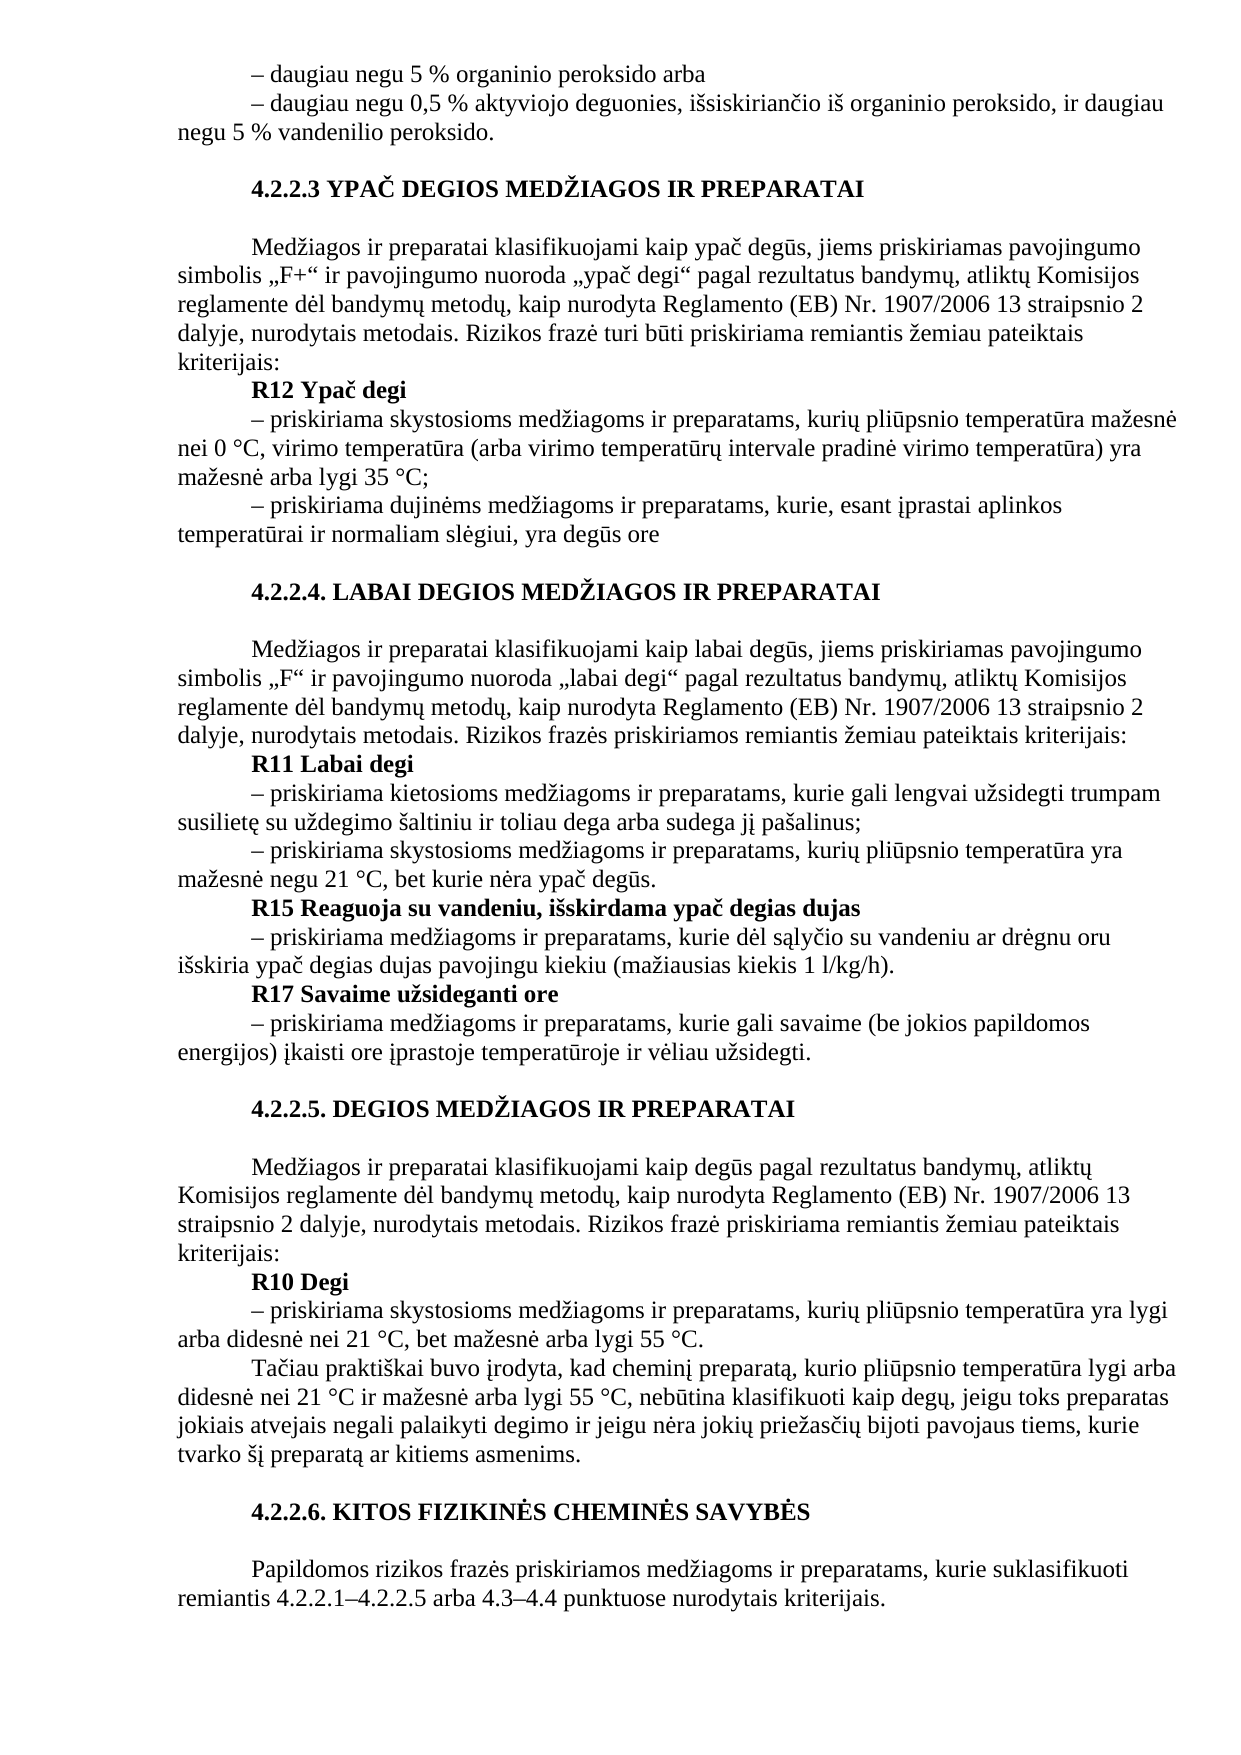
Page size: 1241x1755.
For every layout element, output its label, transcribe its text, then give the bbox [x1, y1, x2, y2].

text Medžiagos ir preparatai klasifikuojami kaip labai degūs, jiems priskiriamas pavojingumo simbolis „F“ ir pavojingumo nuoroda „labai degi“ pagal rezultatus bandymų, atliktų Komisijos reglamente dėl bandymų metodų, kaip nurodyta Reglamento (EB) Nr. 1907/2006 13 straipsnio 2 dalyje, nurodytais metodais. Rizikos frazės priskiriamos remiantis žemiau pateiktais kriterijais: [177, 634, 1181, 749]
text – priskiriama dujinėms medžiagoms ir preparatams, kurie, esant įprastai aplinkos temperatūrai ir normaliam slėgiui, yra degūs ore [177, 490, 1181, 548]
text – priskiriama skystosioms medžiagoms ir preparatams, kurių pliūpsnio temperatūra mažesnė nei 0 °C, virimo temperatūra (arba virimo temperatūrų intervale pradinė virimo temperatūra) yra mažesnė arba lygi 35 °C; [177, 404, 1181, 490]
text Medžiagos ir preparatai klasifikuojami kaip ypač degūs, jiems priskiriamas pavojingumo simbolis „F+“ ir pavojingumo nuoroda „ypač degi“ pagal rezultatus bandymų, atliktų Komisijos reglamente dėl bandymų metodų, kaip nurodyta Reglamento (EB) Nr. 1907/2006 13 straipsnio 2 dalyje, nurodytais metodais. Rizikos frazė turi būti priskiriama remiantis žemiau pateiktais kriterijais: [177, 232, 1181, 375]
text 4.2.2.6. KITOS FIZIKINĖS CHEMINĖS SAVYBĖS [177, 1497, 1181, 1525]
text – priskiriama skystosioms medžiagoms ir preparatams, kurių pliūpsnio temperatūra yra lygi arba didesnė nei 21 °C, bet mažesnė arba lygi 55 °C. [177, 1295, 1181, 1353]
text Medžiagos ir preparatai klasifikuojami kaip degūs pagal rezultatus bandymų, atliktų Komisijos reglamente dėl bandymų metodų, kaip nurodyta Reglamento (EB) Nr. 1907/2006 13 straipsnio 2 dalyje, nurodytais metodais. Rizikos frazė priskiriama remiantis žemiau pateiktais kriterijais: [177, 1152, 1181, 1267]
text R12 Ypač degi [177, 375, 1181, 404]
text Tačiau praktiškai buvo įrodyta, kad cheminį preparatą, kurio pliūpsnio temperatūra lygi arba didesnė nei 21 °C ir mažesnė arba lygi 55 °C, nebūtina klasifikuoti kaip degų, jeigu toks preparatas jokiais atvejais negali palaikyti degimo ir jeigu nėra jokių priežasčių bijoti pavojaus tiems, kurie tvarko šį preparatą ar kitiems asmenims. [177, 1353, 1181, 1468]
text 4.2.2.4. LABAI DEGIOS MEDŽIAGOS IR PREPARATAI [177, 577, 1181, 605]
text – priskiriama kietosioms medžiagoms ir preparatams, kurie gali lengvai užsidegti trumpam susilietę su uždegimo šaltiniu ir toliau dega arba sudega jį pašalinus; [177, 778, 1181, 835]
text R17 Savaime užsideganti ore [177, 979, 1181, 1008]
text 4.2.2.5. DEGIOS MEDŽIAGOS IR PREPARATAI [177, 1094, 1181, 1123]
text Papildomos rizikos frazės priskiriamos medžiagoms ir preparatams, kurie suklasifikuoti remiantis 4.2.2.1–4.2.2.5 arba 4.3–4.4 punktuose nurodytais kriterijais. [177, 1554, 1181, 1612]
text R10 Degi [177, 1267, 1181, 1295]
text – daugiau negu 5 % organinio peroksido arba [177, 59, 1181, 88]
text R11 Labai degi [177, 749, 1181, 778]
text – daugiau negu 0,5 % aktyviojo deguonies, išsiskiriančio iš organinio peroksido, ir daugiau negu 5 % vandenilio peroksido. [177, 88, 1181, 145]
text 4.2.2.3 YPAČ DEGIOS MEDŽIAGOS IR PREPARATAI [177, 174, 1181, 203]
text – priskiriama skystosioms medžiagoms ir preparatams, kurių pliūpsnio temperatūra yra mažesnė negu 21 °C, bet kurie nėra ypač degūs. [177, 835, 1181, 893]
text R15 Reaguoja su vandeniu, išskirdama ypač degias dujas [177, 893, 1181, 922]
text – priskiriama medžiagoms ir preparatams, kurie dėl sąlyčio su vandeniu ar drėgnu oru išskiria ypač degias dujas pavojingu kiekiu (mažiausias kiekis 1 l/kg/h). [177, 922, 1181, 979]
text – priskiriama medžiagoms ir preparatams, kurie gali savaime (be jokios papildomos energijos) įkaisti ore įprastoje temperatūroje ir vėliau užsidegti. [177, 1008, 1181, 1065]
